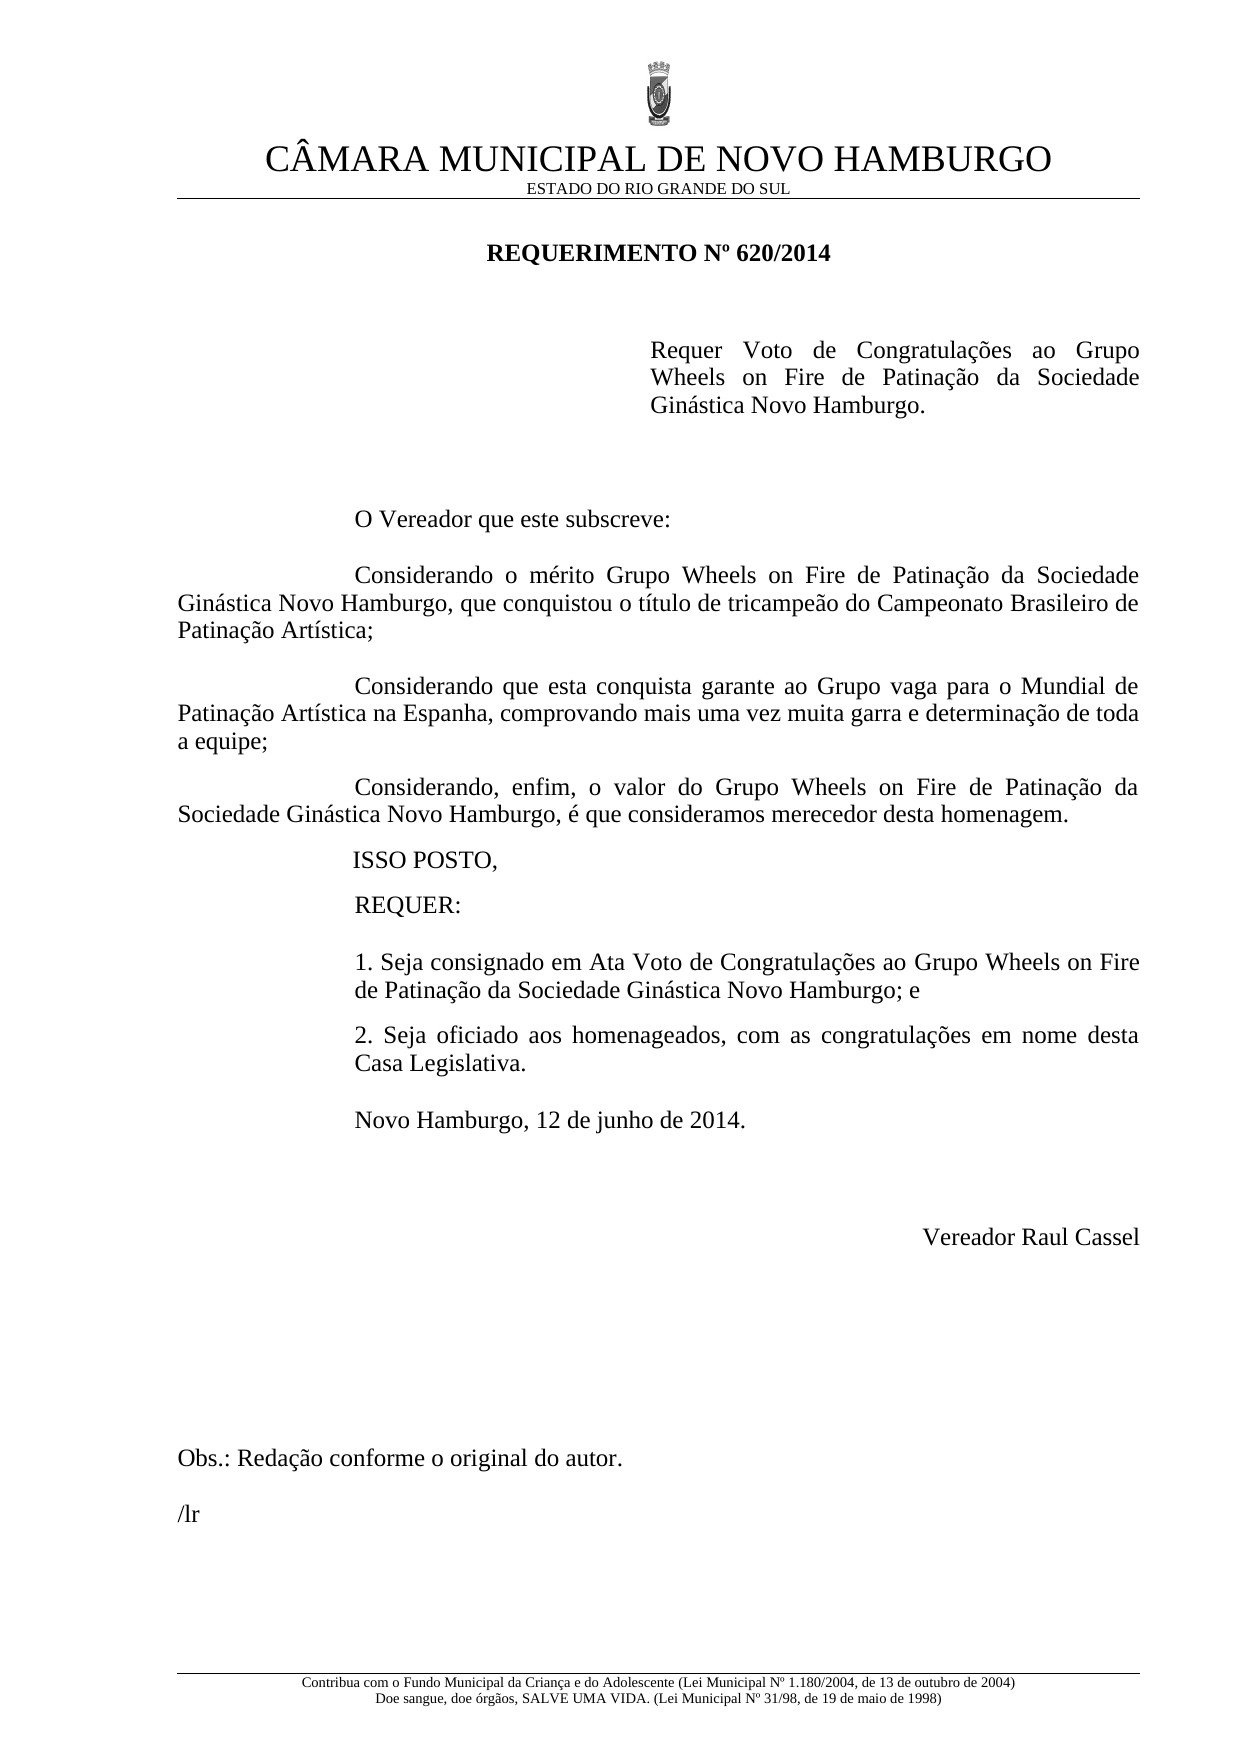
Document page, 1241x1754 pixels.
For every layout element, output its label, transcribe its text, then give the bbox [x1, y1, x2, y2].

text /lr [177, 1500, 1140, 1527]
text 1. Seja consignado em Ata Voto de Congratulações ao Grupo Wheels on Fire de Patinação da Sociedade Ginástica Novo Hamburgo; e [354, 948, 1140, 1004]
text 2. Seja oficiado aos homenageados, com as congratulações em nome desta Casa Legislativa. [354, 1022, 1140, 1077]
text REQUER: [177, 891, 1140, 919]
text Obs.: Redação conforme o original do autor. [177, 1444, 1140, 1472]
title Requer Voto de Congratulações ao Grupo Wheels on Fire de Patinação da Sociedade Ginástica Novo Hamburgo. [650, 336, 1140, 419]
text Considerando o mérito Grupo Wheels on Fire de Patinação da Sociedade Ginástica Novo Hamburgo, que conquistou o título de tricampeão do Campeonato Brasileiro de Patinação Artística; [177, 561, 1140, 644]
text Novo Hamburgo, 12 de junho de 2014. [177, 1106, 1140, 1134]
text O Vereador que este subscreve: [177, 506, 1140, 533]
text Vereador Raul Cassel [177, 1223, 1140, 1250]
text Considerando, enfim, o valor do Grupo Wheels on Fire de Patinação da Sociedade Ginástica Novo Hamburgo, é que consideramos merecedor desta homenagem. [177, 773, 1140, 828]
title REQUERIMENTO Nº 620/2014 [177, 239, 1140, 266]
text Considerando que esta conquista garante ao Grupo vaga para o Mundial de Patinação Artística na Espanha, comprovando mais uma vez muita garra e determinação de toda a equipe; [177, 672, 1140, 755]
text ISSO POSTO, [352, 846, 1140, 873]
